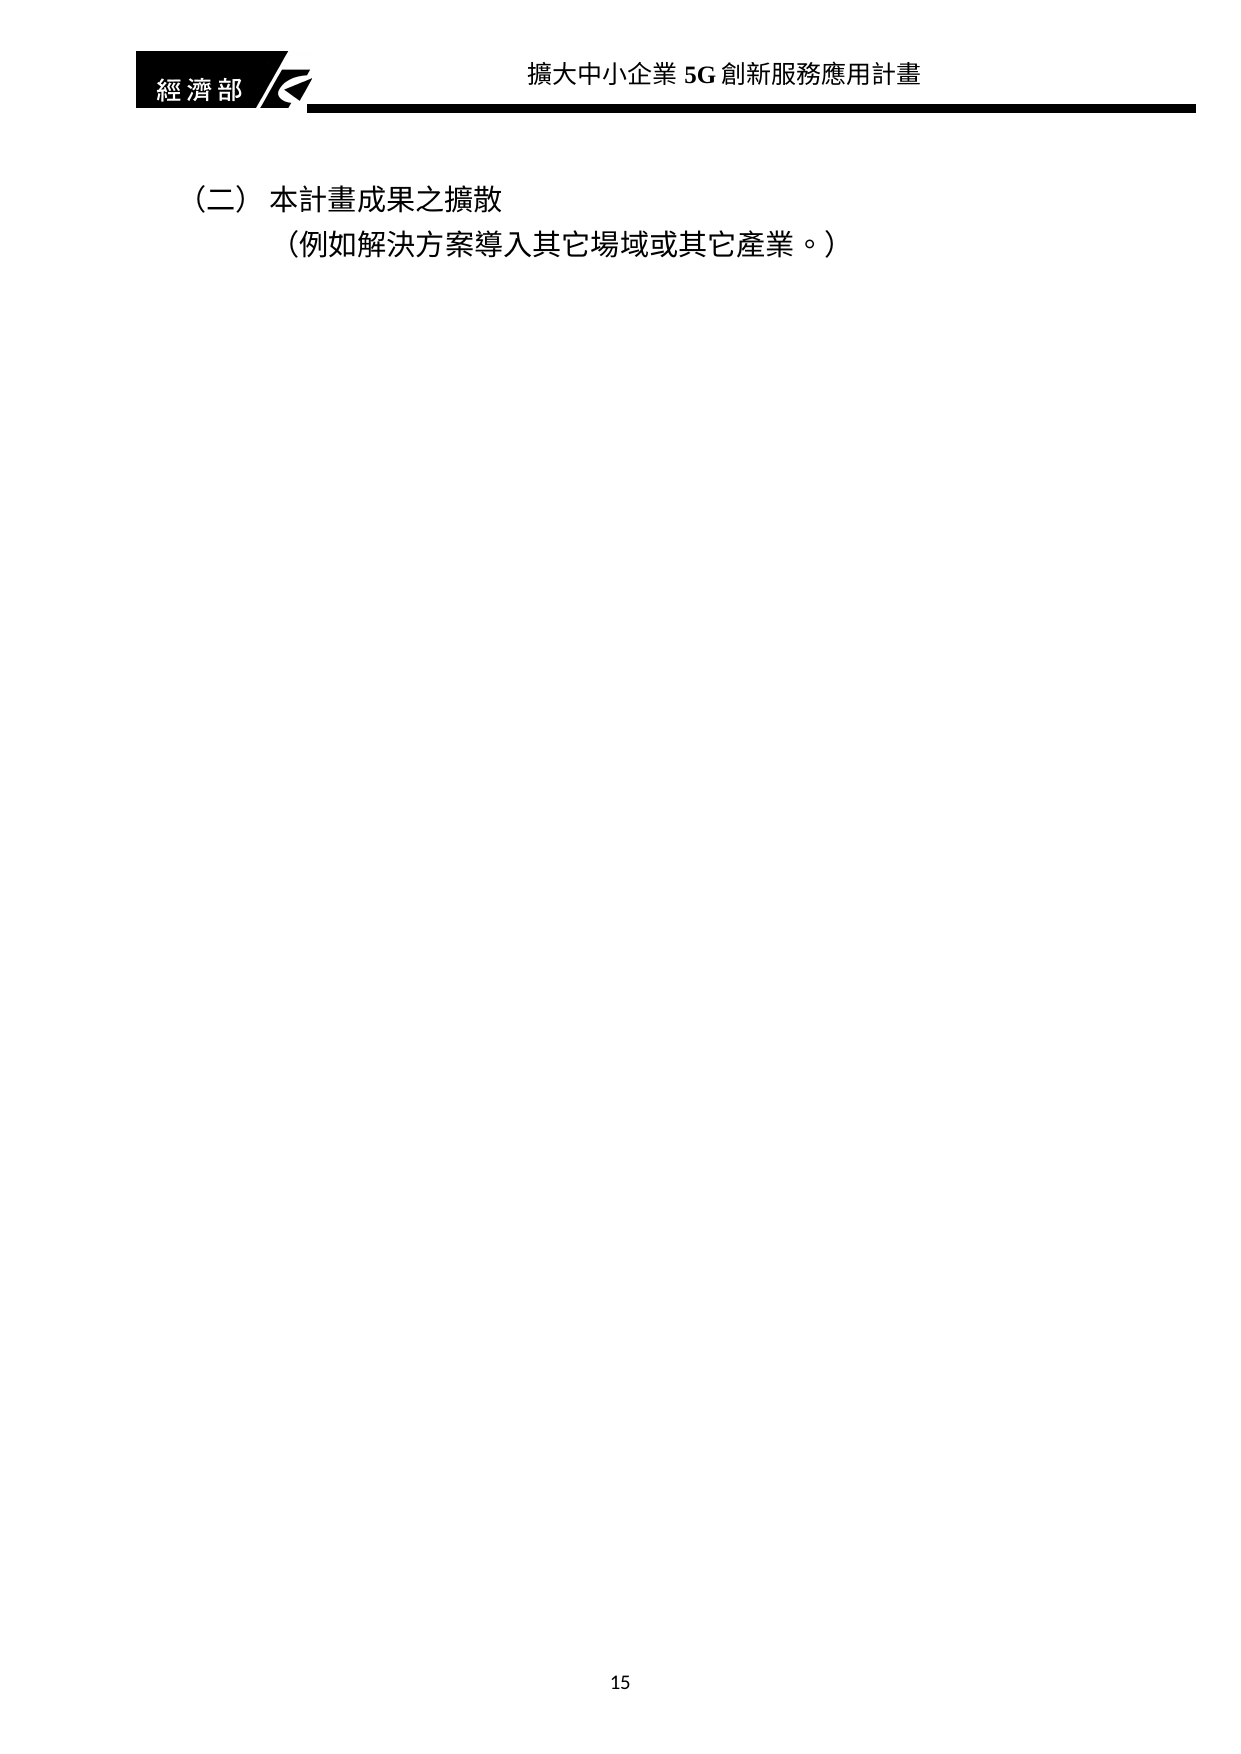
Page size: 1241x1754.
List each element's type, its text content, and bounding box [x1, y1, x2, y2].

list 本計畫成果之擴散 [177, 173, 1122, 219]
picture [136, 51, 312, 108]
text （例如解決方案導入其它場域或其它產業。） [270, 219, 1122, 265]
